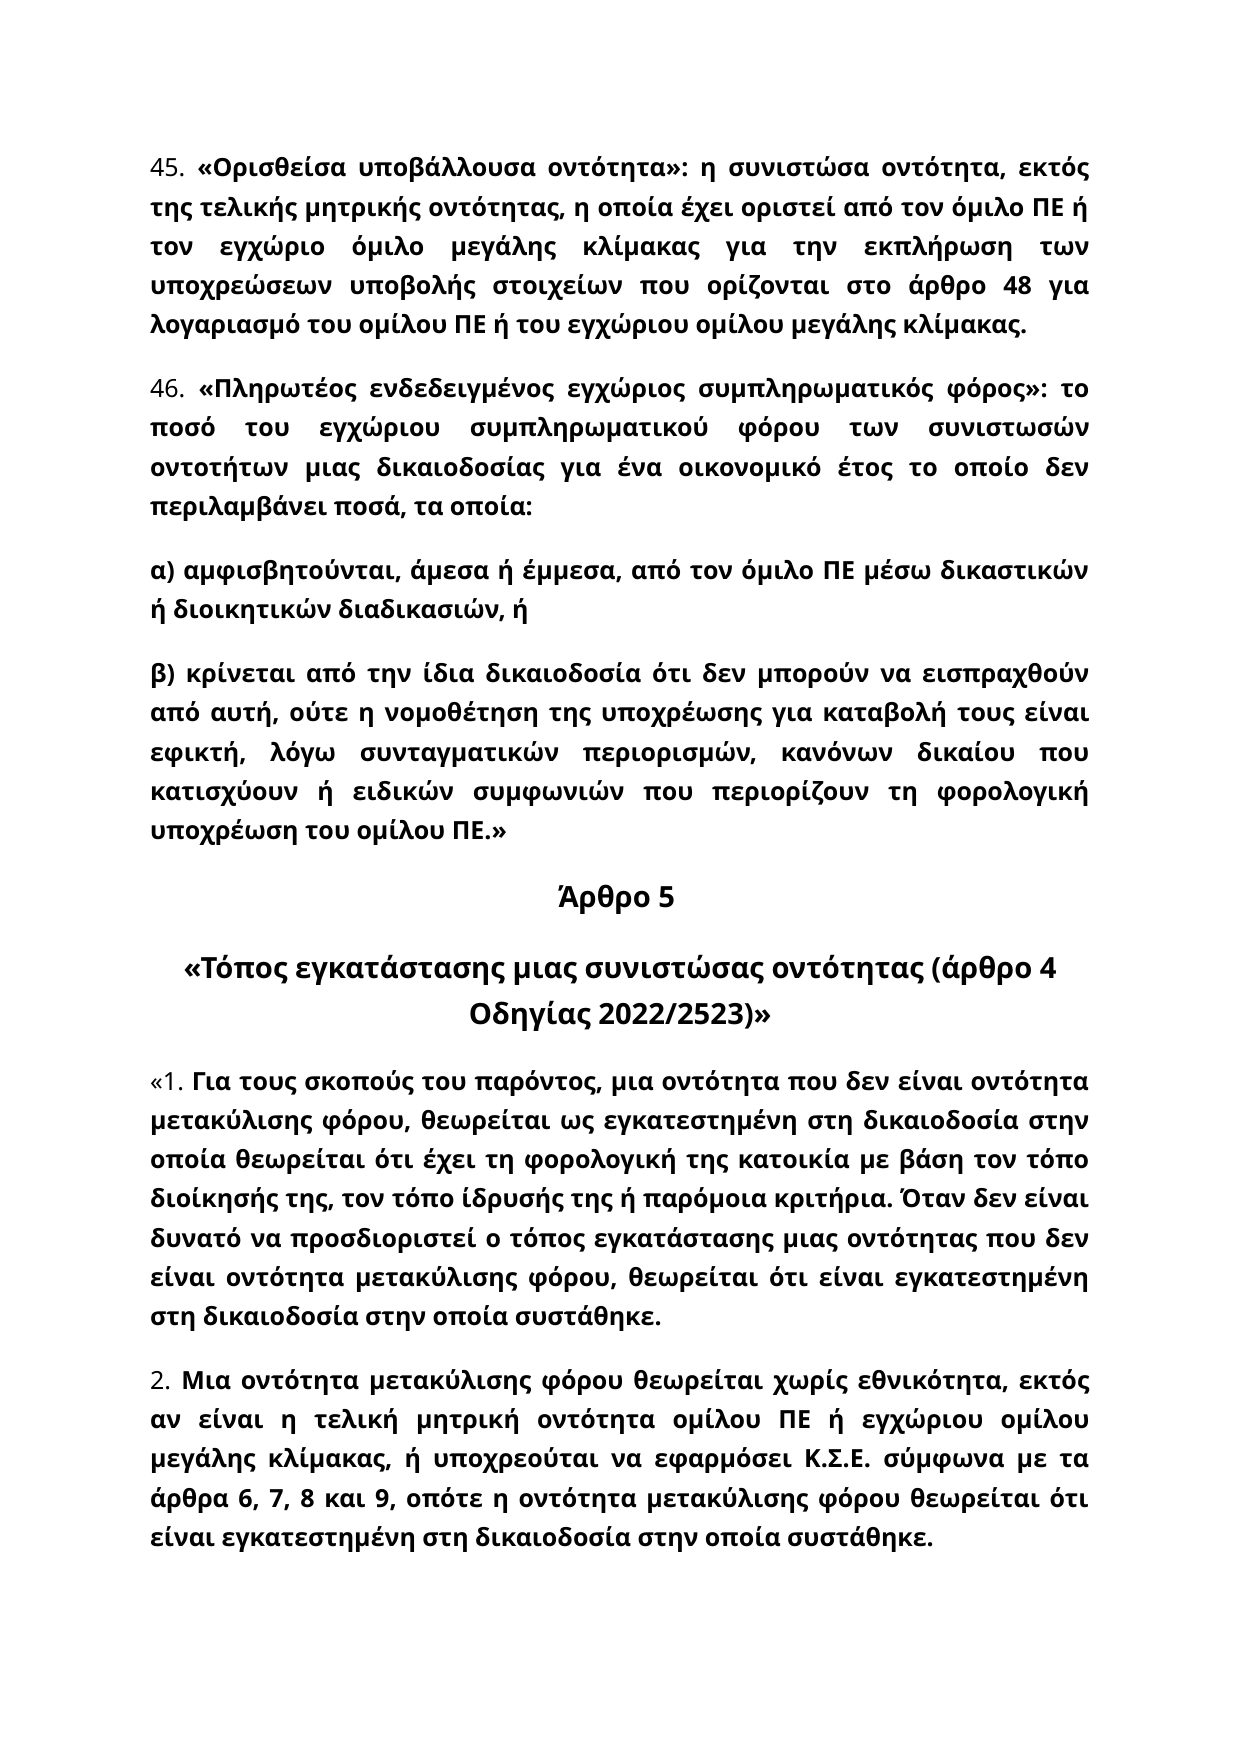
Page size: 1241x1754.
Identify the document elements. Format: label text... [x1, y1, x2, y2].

text «1. Για τους σκοπούς του παρόντος, μια οντότητα που δεν είναι οντότητα μετακύλισης φόρου, θεωρείται ως εγκατεστημένη στη δικαιοδοσία στην οποία θεωρείται ότι έχει τη φορολογική της κατοικία με βάση τον τόπο διοίκησής της, τον τόπο ίδρυσής της ή παρόμοια κριτήρια. Όταν δεν είναι δυνατό να προσδιοριστεί ο τόπος εγκατάστασης μιας οντότητας που δεν είναι οντότητα μετακύλισης φόρου, θεωρείται ότι είναι εγκατεστημένη στη δικαιοδοσία στην οποία συστάθηκε. [150, 1063, 1090, 1333]
text α) αμφισβητούνται, άμεσα ή έμμεσα, από τον όμιλο ΠΕ μέσω δικαστικών ή διοικητικών διαδικασιών, ή [150, 552, 1090, 626]
text 45. «Ορισθείσα υποβάλλουσα οντότητα»: η συνιστώσα οντότητα, εκτός της τελικής μητρικής οντότητας, η οποία έχει οριστεί από τον όμιλο ΠΕ ή τον εγχώριο όμιλο μεγάλης κλίμακας για την εκπλήρωση των υποχρεώσεων υποβολής στοιχείων που ορίζονται στο άρθρο 48 για λογαριασμό του ομίλου ΠΕ ή του εγχώριου ομίλου μεγάλης κλίμακας. [150, 150, 1090, 341]
text 2. Μια οντότητα μετακύλισης φόρου θεωρείται χωρίς εθνικότητα, εκτός αν είναι η τελική μητρική οντότητα ομίλου ΠΕ ή εγχώριου ομίλου μεγάλης κλίμακας, ή υποχρεούται να εφαρμόσει Κ.Σ.Ε. σύμφωνα με τα άρθρα 6, 7, 8 και 9, οπότε η οντότητα μετακύλισης φόρου θεωρείται ότι είναι εγκατεστημένη στη δικαιοδοσία στην οποία συστάθηκε. [150, 1363, 1090, 1553]
text β) κρίνεται από την ίδια δικαιοδοσία ότι δεν μπορούν να εισπραχθούν από αυτή, ούτε η νομοθέτηση της υποχρέωσης για καταβολή τους είναι εφικτή, λόγω συνταγματικών περιορισμών, κανόνων δικαίου που κατισχύουν ή ειδικών συμφωνιών που περιορίζουν τη φορολογική υποχρέωση του ομίλου ΠΕ.» [150, 656, 1090, 847]
subtitle Άρθρο 5 [150, 877, 1090, 916]
text 46. «Πληρωτέος ενδεδειγμένος εγχώριος συμπληρωματικός φόρος»: το ποσό του εγχώριου συμπληρωματικού φόρου των συνιστωσών οντοτήτων μιας δικαιοδοσίας για ένα οικονομικό έτος το οποίο δεν περιλαμβάνει ποσά, τα οποία: [150, 371, 1090, 522]
subtitle «Τόπος εγκατάστασης μιας συνιστώσας οντότητας (άρθρο 4 Οδηγίας 2022/2523)» [150, 947, 1090, 1033]
